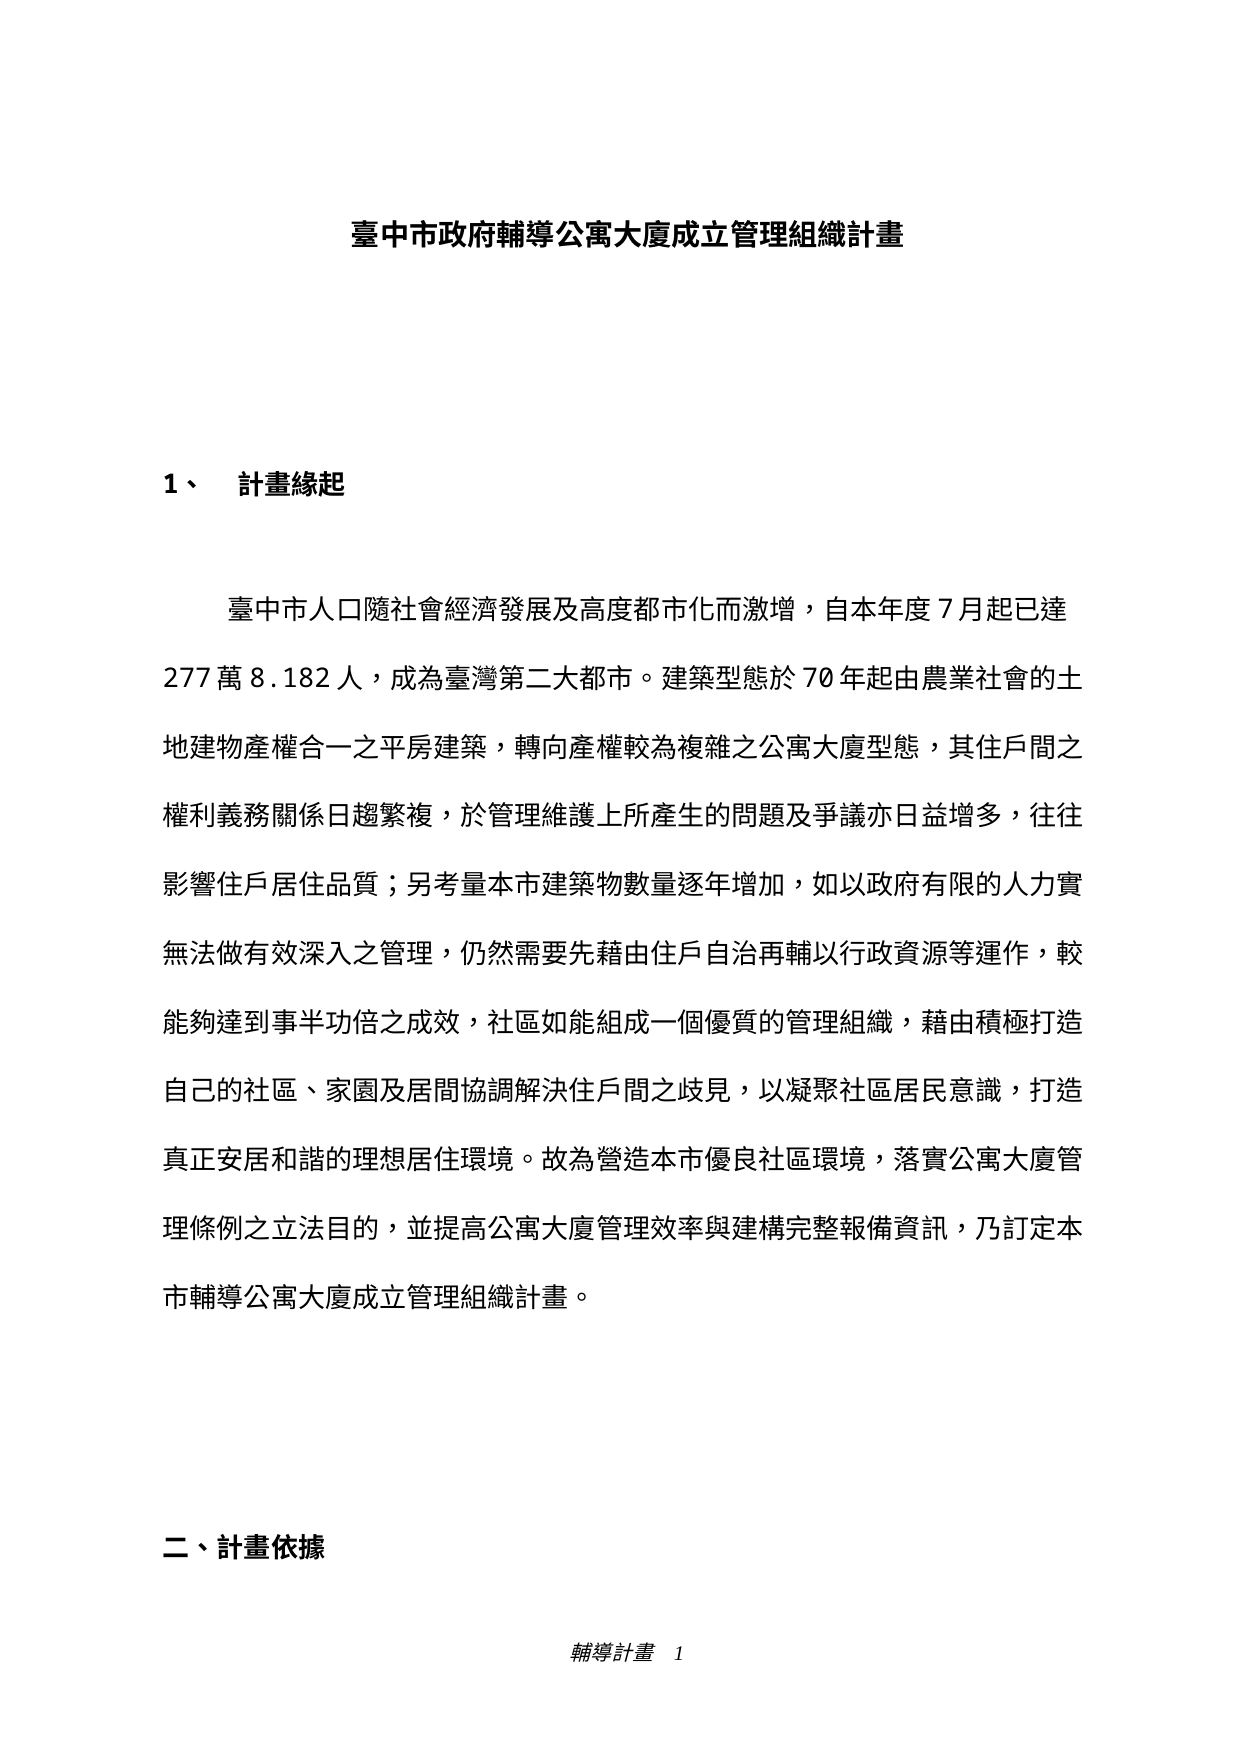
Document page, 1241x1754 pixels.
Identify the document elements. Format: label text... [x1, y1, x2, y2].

text 臺中市政府輔導公寓大廈成立管理組織計畫 [162, 191, 1093, 254]
list 計畫緣起 [162, 441, 1093, 504]
text 臺中市人口隨社會經濟發展及高度都市化而激增，自本年度7月起已達277萬8.182人，成為臺灣第二大都市。建築型態於70年起由農業社會的土地建物產權合一之平房建築，轉向產權較為複雜之公寓大廈型態，其住戶間之權利義務關係日趨繁複，於管理維護上所產生的問題及爭議亦日益增多，往往影響住戶居住品質；另考量本市建築物數量逐年增加，如以政府有限的人力實無法做有效深入之管理，仍然需要先藉由住戶自治再輔以行政資源等運作，較能夠達到事半功倍之成效，社區如能組成一個優質的管理組織，藉由積極打造自己的社區、家園及居間協調解決住戶間之歧見，以凝聚社區居民意識，打造真正安居和諧的理想居住環境。故為營造本市優良社區環境，落實公寓大廈管理條例之立法目的，並提高公寓大廈管理效率與建構完整報備資訊，乃訂定本市輔導公寓大廈成立管理組織計畫。 [162, 566, 1093, 1316]
text 二、計畫依據 [162, 1504, 1093, 1566]
